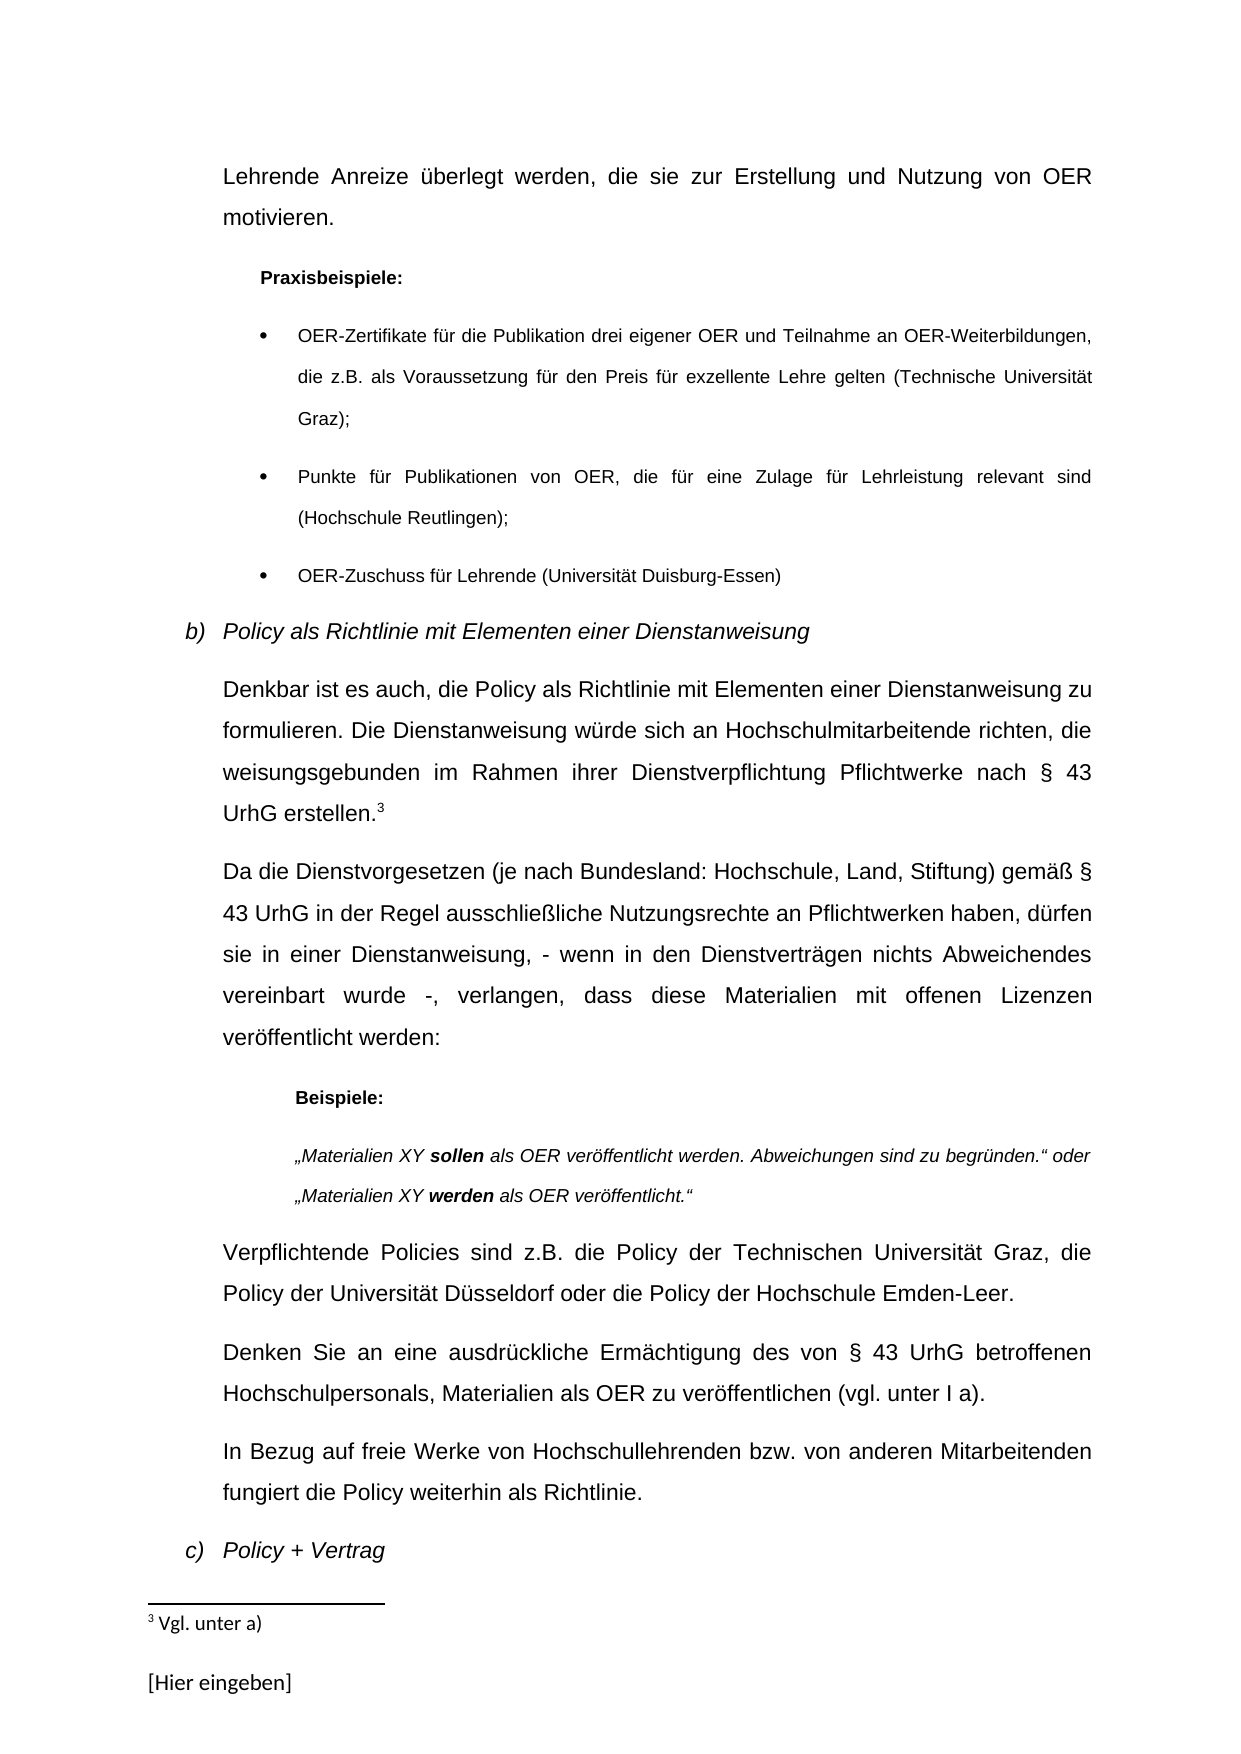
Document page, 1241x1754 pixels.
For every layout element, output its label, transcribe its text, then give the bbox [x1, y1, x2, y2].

list Policy + Vertrag [185, 1522, 1093, 1563]
list Da die Dienstvorgesetzen (je nach Bundesland: Hochschule, Land, Stiftung) gemäß § 43 UrhG in der Regel ausschließliche Nutzungsrechte an Pflichtwerken haben, dürfen sie in einer Dienstanweisung, - wenn in den Dienstverträgen nichts Abweichendes vereinbart wurde -, verlangen, dass diese Materialien mit offenen Lizenzen veröffentlicht werden: [223, 843, 1093, 1050]
list Verpflichtende Policies sind z.B. die Policy der Technischen Universität Graz, die Policy der Universität Düsseldorf oder die Policy der Hochschule Emden-Leer. [223, 1224, 1093, 1307]
list OER-Zuschuss für Lehrende (Universität Duisburg-Essen) [260, 545, 1093, 586]
list Praxisbeispiele: [260, 247, 1093, 288]
list Beispiele: [295, 1067, 1093, 1108]
list „Materialien XY sollen als OER veröffentlicht werden. Abweichungen sind zu begründen.“ oder „Materialien XY werden als OER veröffentlicht.“ [295, 1125, 1093, 1207]
list Policy als Richtlinie mit Elementen einer Dienstanweisung [185, 603, 1093, 644]
list OER-Zertifikate für die Publikation drei eigener OER und Teilnahme an OER-Weiterbildungen, die z.B. als Voraussetzung für den Preis für exzellente Lehre gelten (Technische Universität Graz); [260, 305, 1093, 429]
text Vgl. unter a) [148, 1610, 1093, 1636]
list Denken Sie an eine ausdrückliche Ermächtigung des von § 43 UrhG betroffenen Hochschulpersonals, Materialien als OER zu veröffentlichen (vgl. unter I a). [223, 1323, 1093, 1406]
list In Bezug auf freie Werke von Hochschullehrenden bzw. von anderen Mitarbeitenden fungiert die Policy weiterhin als Richtlinie. [223, 1423, 1093, 1506]
list Denkbar ist es auch, die Policy als Richtlinie mit Elementen einer Dienstanweisung zu formulieren. Die Dienstanweisung würde sich an Hochschulmitarbeitende richten, die weisungsgebunden im Rahmen ihrer Dienstverpflichtung Pflichtwerke nach § 43 UrhG erstellen. [223, 661, 1093, 827]
list Lehrende Anreize überlegt werden, die sie zur Erstellung und Nutzung von OER motivieren. [223, 148, 1093, 230]
list Punkte für Publikationen von OER, die für eine Zulage für Lehrleistung relevant sind (Hochschule Reutlingen); [260, 446, 1093, 528]
